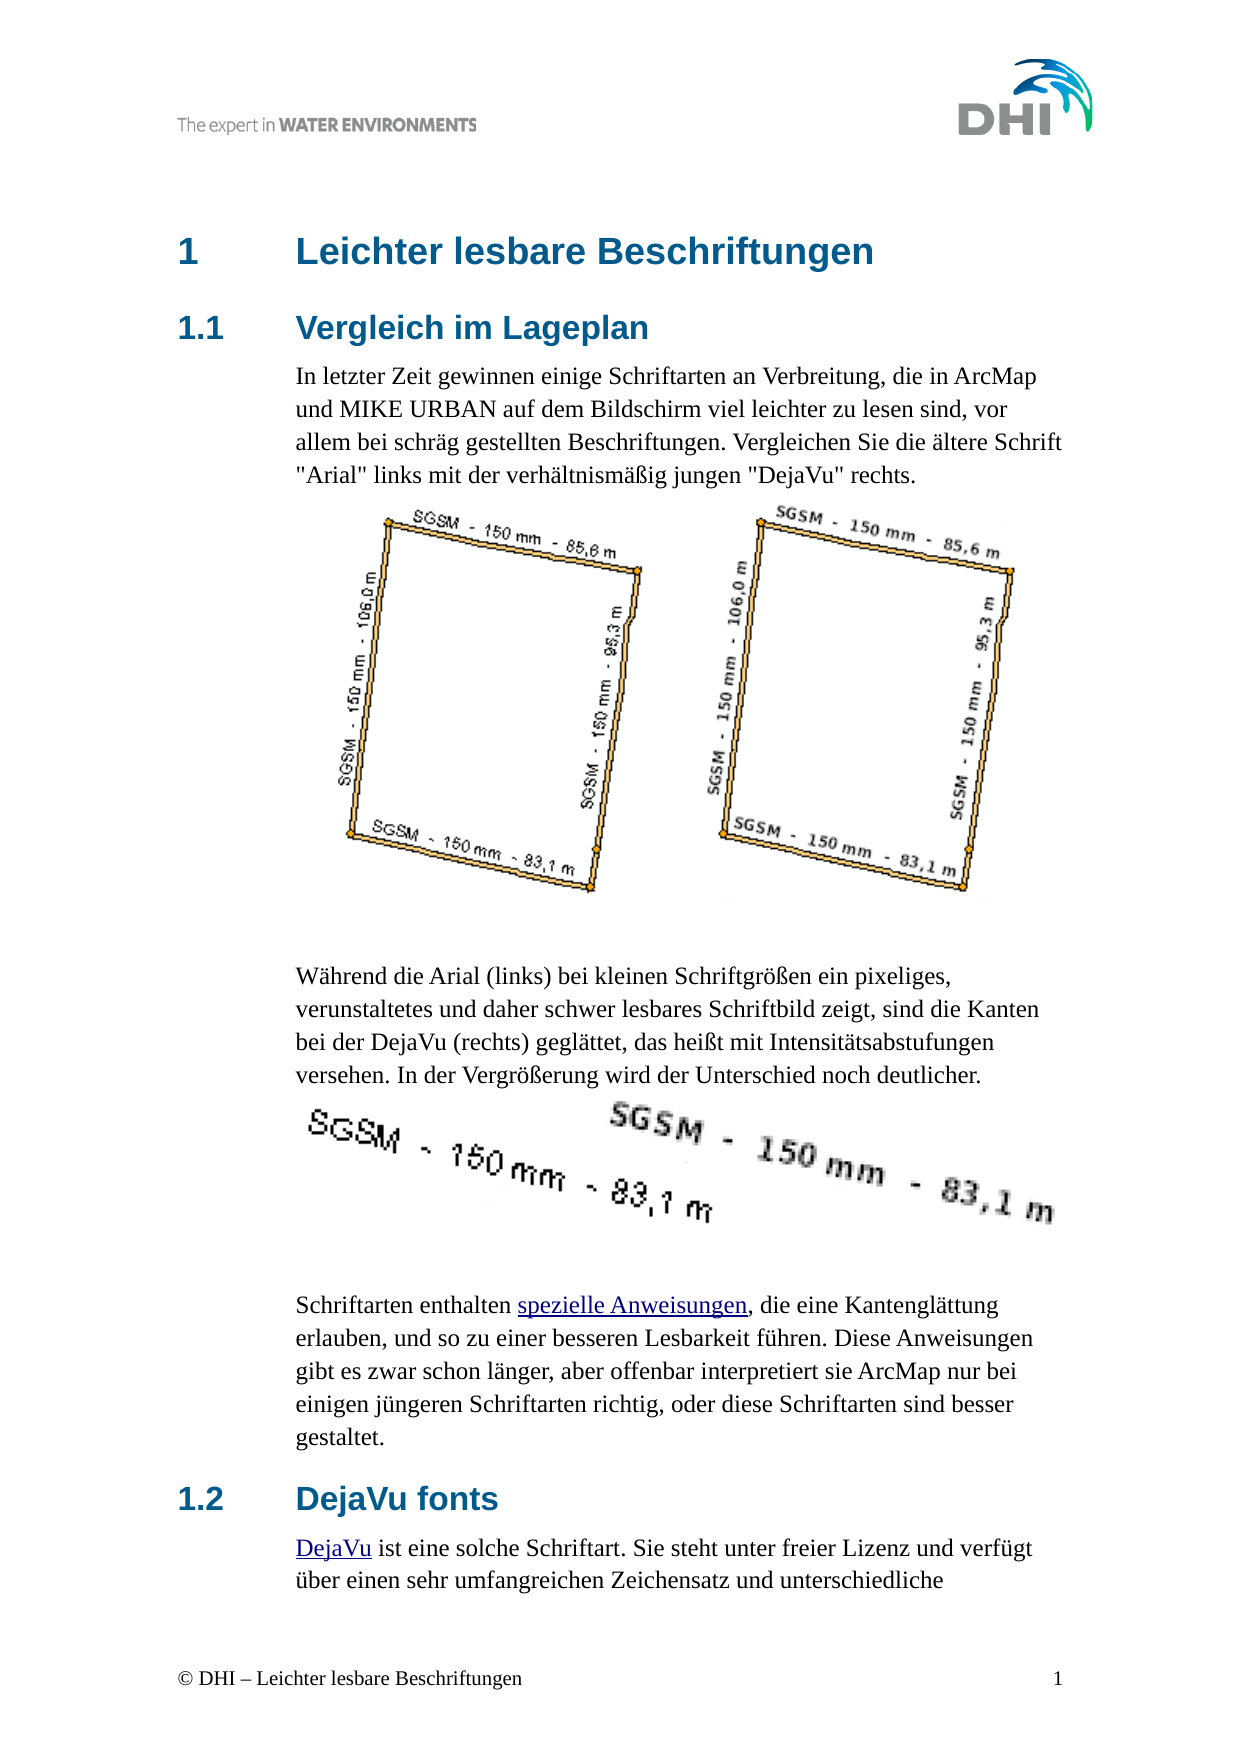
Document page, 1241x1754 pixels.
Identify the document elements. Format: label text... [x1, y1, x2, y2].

subtitle Vergleich im Lageplan [177, 308, 1063, 346]
text Schriftarten enthalten spezielle Anweisungen, die eine Kantenglättung erlauben, und so zu einer besseren Lesbarkeit führen. Diese Anweisungen gibt es zwar schon länger, aber offenbar interpretiert sie ArcMap nur bei einigen jüngeren Schriftarten richtig, oder diese Schriftarten sind besser gestaltet. [295, 1290, 1063, 1451]
subtitle DejaVu fonts [177, 1479, 1063, 1518]
picture [326, 493, 1032, 909]
text DejaVu ist eine solche Schriftart. Sie steht unter freier Lizenz und verfügt über einen sehr umfangreichen Zeichensatz und unterschiedliche [295, 1533, 1063, 1594]
text Während die Arial (links) bei kleinen Schriftgrößen ein pixeliges, verunstaltetes und daher schwer lesbares Schriftbild zeigt, sind die Kanten bei der DejaVu (rechts) geglättet, das heißt mit Intensitätsabstufungen versehen. In der Vergrößerung wird der Unterschied noch deutlicher. [295, 961, 1063, 1089]
picture [301, 1093, 1058, 1239]
picture [958, 59, 1093, 135]
picture [177, 117, 477, 135]
subtitle Leichter lesbare Beschriftungen [177, 229, 1063, 272]
text In letzter Zeit gewinnen einige Schriftarten an Verbreitung, die in ArcMap und MIKE URBAN auf dem Bildschirm viel leichter zu lesen sind, vor allem bei schräg gestellten Beschriftungen. Vergleichen Sie die ältere Schrift "Arial" links mit der verhältnismäßig jungen "DejaVu" rechts. [295, 361, 1063, 489]
